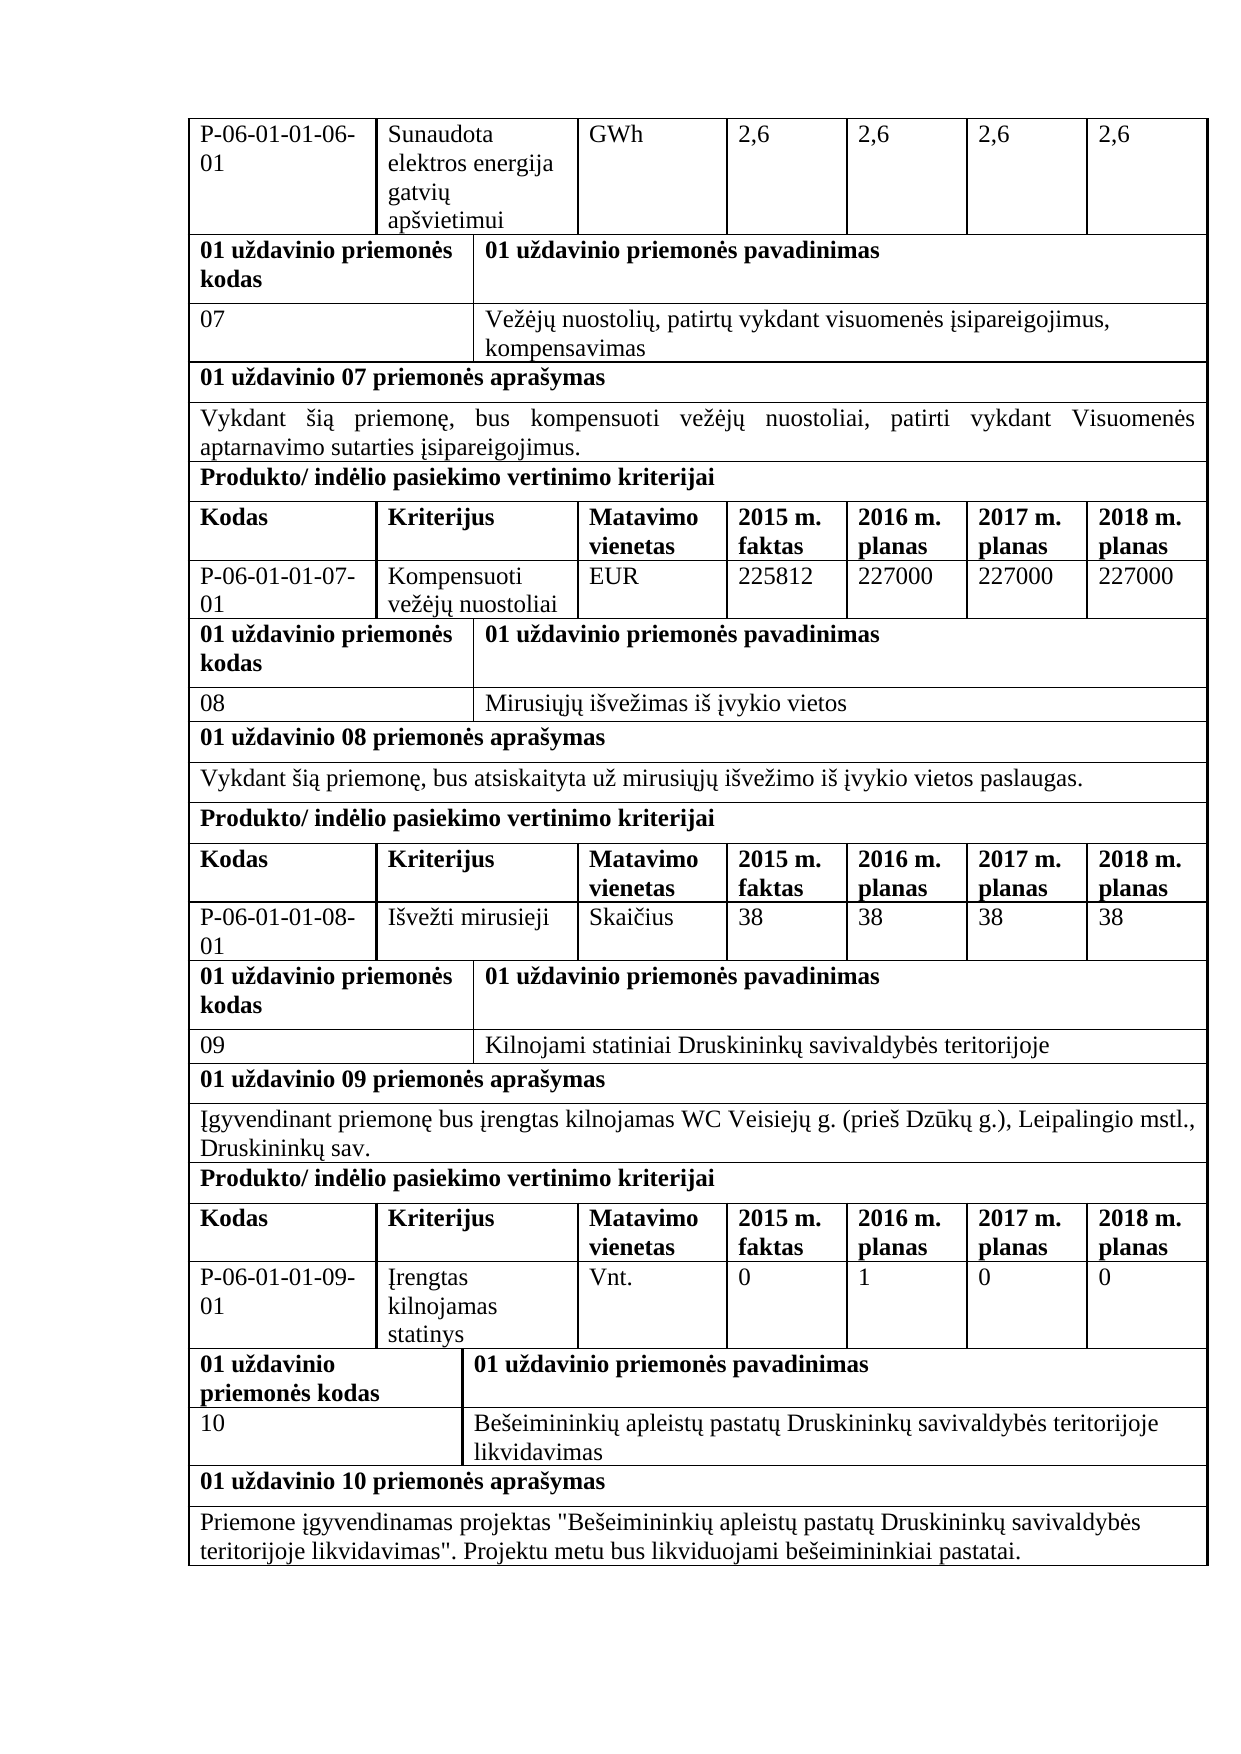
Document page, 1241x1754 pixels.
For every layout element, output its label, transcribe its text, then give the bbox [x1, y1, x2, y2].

table_cell Kilnojami statiniai Druskininkų savivaldybės teritorijoje [474, 1030, 1206, 1063]
table_cell 38 [728, 903, 846, 960]
table_cell 2015 m. faktas [728, 844, 846, 901]
table_cell 2016 m. planas [848, 1204, 966, 1261]
table_cell Skaičius [579, 903, 726, 960]
table_cell 2017 m. planas [968, 502, 1086, 560]
table_cell 1 [848, 1262, 966, 1348]
table_cell 2,6 [1088, 119, 1206, 234]
table_cell Matavimo vienetas [579, 844, 726, 901]
table_cell 2015 m. faktas [728, 1204, 846, 1261]
table_cell 01 uždavinio priemonės pavadinimas [474, 961, 1206, 1029]
table_cell 01 uždavinio priemonės pavadinimas [474, 235, 1206, 303]
table_cell Įrengtas kilnojamas statinys [378, 1262, 577, 1348]
table_cell Kompensuoti vežėjų nuostoliai [378, 561, 577, 618]
table_cell 01 uždavinio priemonės pavadinimas [474, 619, 1206, 687]
table_cell 38 [1088, 903, 1206, 960]
table_cell 38 [848, 903, 966, 960]
table_cell Įgyvendinant priemonę bus įrengtas kilnojamas WC Veisiejų g. (prieš Dzūkų g.), Leipalingio mstl., Druskininkų sav. [190, 1104, 1206, 1162]
table_cell Produkto/ indėlio pasiekimo vertinimo kriterijai [190, 462, 1206, 501]
table_cell Kriterijus [378, 502, 577, 560]
table_cell 07 [190, 304, 473, 361]
table_cell 2017 m. planas [968, 844, 1086, 901]
table_cell 2,6 [968, 119, 1086, 234]
table_cell GWh [579, 119, 726, 234]
table_cell 01 uždavinio priemonės kodas [190, 619, 473, 687]
table_cell Produkto/ indėlio pasiekimo vertinimo kriterijai [190, 1163, 1206, 1202]
table_cell 01 uždavinio 10 priemonės aprašymas [190, 1466, 1206, 1506]
table_cell P-06-01-01-08-01 [190, 903, 375, 960]
table_cell P-06-01-01-07-01 [190, 561, 375, 618]
table_cell Išvežti mirusieji [378, 903, 577, 960]
table_cell Priemone įgyvendinamas projektas "Bešeimininkių apleistų pastatų Druskininkų savivaldybės teritorijoje likvidavimas". Projektu metu bus likviduojami bešeimininkiai pastatai. [190, 1507, 1206, 1564]
table_cell 01 uždavinio 07 priemonės aprašymas [190, 363, 1206, 402]
table_cell 08 [190, 688, 473, 721]
table_cell Vežėjų nuostolių, patirtų vykdant visuomenės įsipareigojimus, kompensavimas [474, 304, 1206, 361]
table_cell Sunaudota elektros energija gatvių apšvietimui [378, 119, 577, 234]
table_cell Produkto/ indėlio pasiekimo vertinimo kriterijai [190, 803, 1206, 843]
table_cell 01 uždavinio priemonės kodas [190, 1349, 461, 1407]
table_cell Mirusiųjų išvežimas iš įvykio vietos [474, 688, 1206, 721]
table_cell 2016 m. planas [848, 844, 966, 901]
table_cell Bešeimininkių apleistų pastatų Druskininkų savivaldybės teritorijoje likvidavimas [464, 1408, 1206, 1465]
table_cell 2018 m. planas [1088, 1204, 1206, 1261]
table_cell 10 [190, 1408, 461, 1465]
table_cell 01 uždavinio 08 priemonės aprašymas [190, 722, 1206, 762]
table_cell Kodas [190, 844, 375, 901]
table_cell 0 [1088, 1262, 1206, 1348]
table_cell Kriterijus [378, 844, 577, 901]
table_cell Vnt. [579, 1262, 726, 1348]
table_cell Matavimo vienetas [579, 1204, 726, 1261]
table_cell 2017 m. planas [968, 1204, 1086, 1261]
table_cell P-06-01-01-09-01 [190, 1262, 375, 1348]
table_cell 225812 [728, 561, 846, 618]
table_cell 01 uždavinio 09 priemonės aprašymas [190, 1064, 1206, 1103]
table_cell 38 [968, 903, 1086, 960]
table_cell Kriterijus [378, 1204, 577, 1261]
table_cell 01 uždavinio priemonės kodas [190, 235, 473, 303]
table_cell 2018 m. planas [1088, 502, 1206, 560]
table_cell Kodas [190, 502, 375, 560]
table_cell 01 uždavinio priemonės pavadinimas [464, 1349, 1206, 1407]
table_cell 2018 m. planas [1088, 844, 1206, 901]
table_cell P-06-01-01-06-01 [190, 119, 375, 234]
table_cell Vykdant šią priemonę, bus atsiskaityta už mirusiųjų išvežimo iš įvykio vietos paslaugas. [190, 763, 1206, 802]
table_cell 227000 [1088, 561, 1206, 618]
table_cell 0 [968, 1262, 1086, 1348]
table_cell Kodas [190, 1204, 375, 1261]
table_cell 227000 [848, 561, 966, 618]
table_cell 01 uždavinio priemonės kodas [190, 961, 473, 1029]
table_cell 0 [728, 1262, 846, 1348]
table_cell Matavimo vienetas [579, 502, 726, 560]
table_cell 2,6 [728, 119, 846, 234]
table_cell 2016 m. planas [848, 502, 966, 560]
table_cell 2,6 [848, 119, 966, 234]
table_cell Vykdant šią priemonę, bus kompensuoti vežėjų nuostoliai, patirti vykdant Visuomenės aptarnavimo sutarties įsipareigojimus. [190, 403, 1206, 461]
table_cell 227000 [968, 561, 1086, 618]
table_cell 09 [190, 1030, 473, 1063]
table_cell 2015 m. faktas [728, 502, 846, 560]
table_cell EUR [579, 561, 726, 618]
